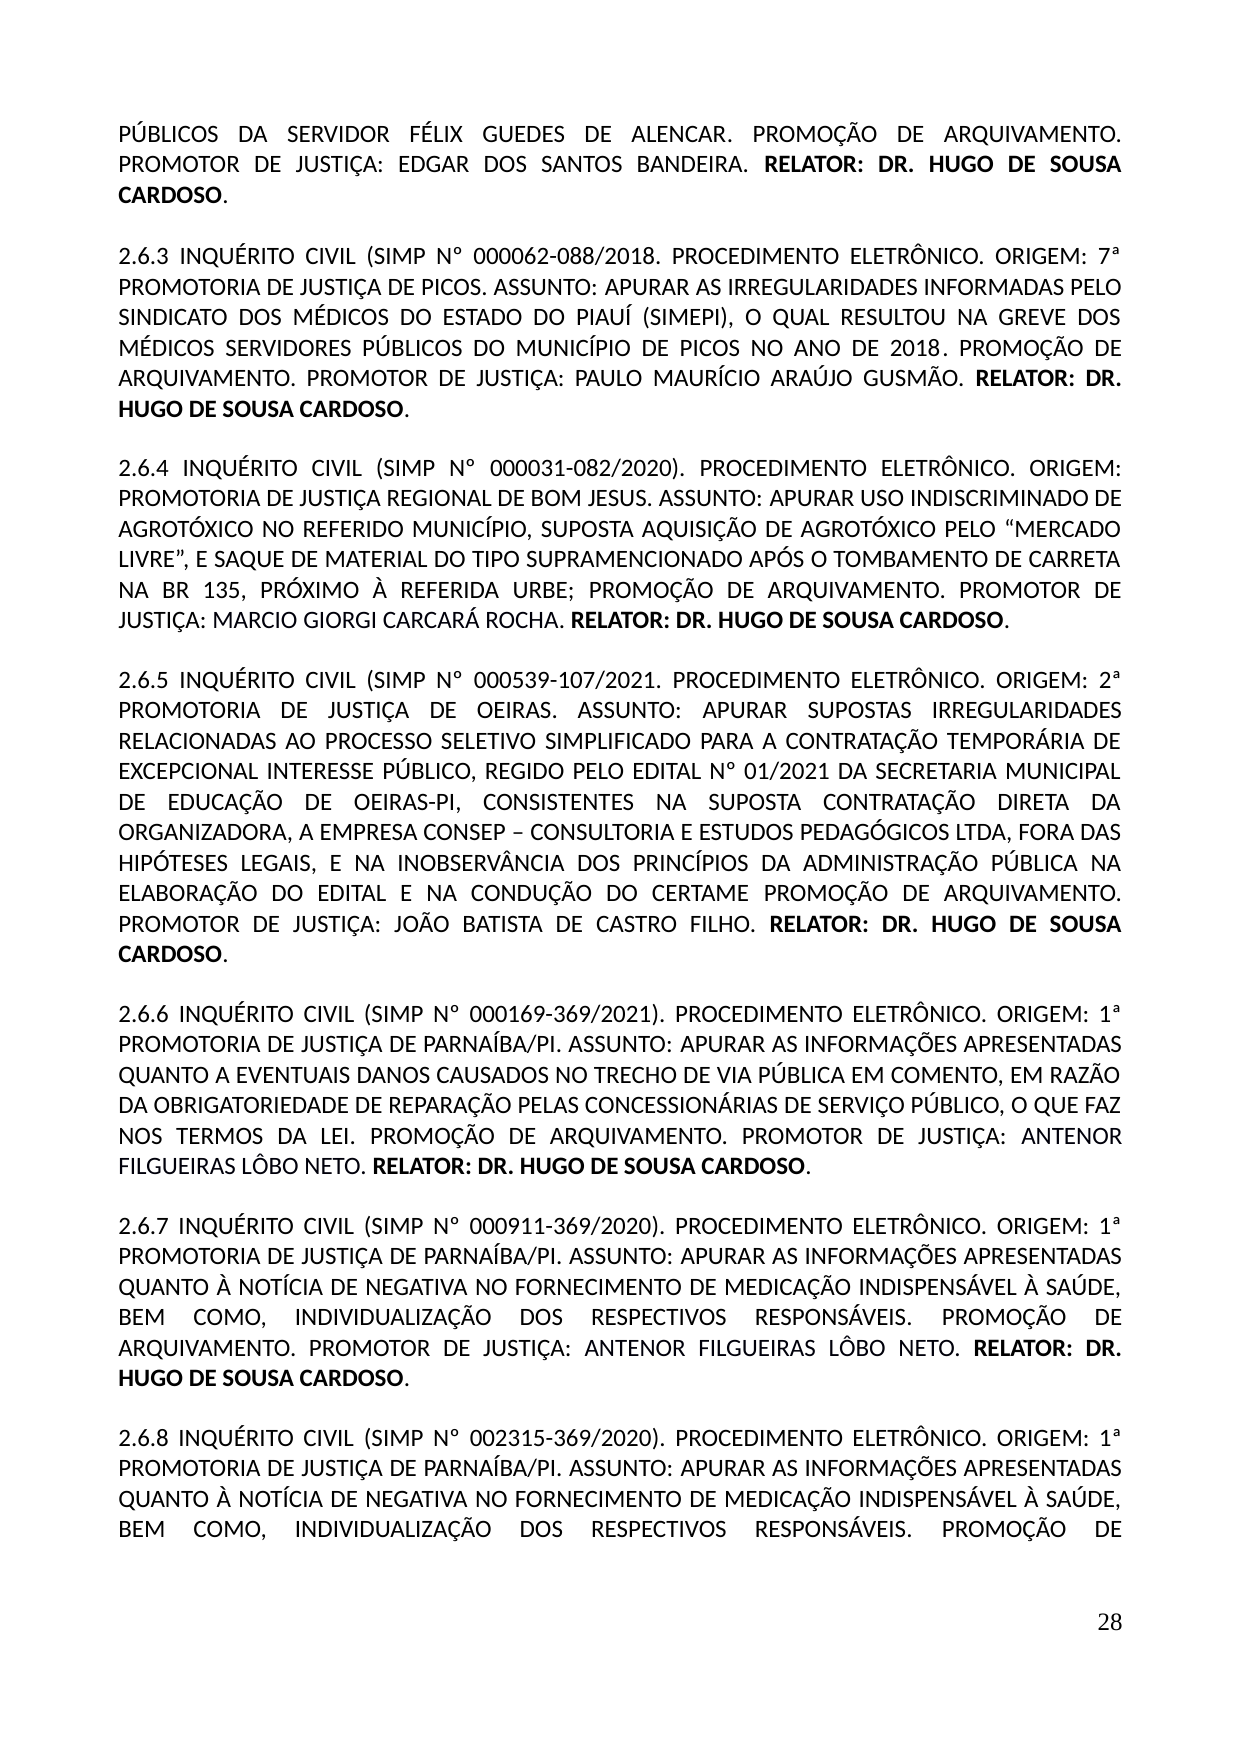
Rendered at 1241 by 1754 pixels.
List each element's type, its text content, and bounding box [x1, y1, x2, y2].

text 2.6.5 INQUÉRITO CIVIL (SIMP Nº 000539-107/2021. PROCEDIMENTO ELETRÔNICO. ORIGEM: 2ª PROMOTORIA DE JUSTIÇA DE OEIRAS. ASSUNTO: APURAR SUPOSTAS IRREGULARIDADES RELACIONADAS AO PROCESSO SELETIVO SIMPLIFICADO PARA A CONTRATAÇÃO TEMPORÁRIA DE EXCEPCIONAL INTERESSE PÚBLICO, REGIDO PELO EDITAL Nº 01/2021 DA SECRETARIA MUNICIPAL DE EDUCAÇÃO DE OEIRAS-PI, CONSISTENTES NA SUPOSTA CONTRATAÇÃO DIRETA DA ORGANIZADORA, A EMPRESA CONSEP – CONSULTORIA E ESTUDOS PEDAGÓGICOS LTDA, FORA DAS HIPÓTESES LEGAIS, E NA INOBSERVÂNCIA DOS PRINCÍPIOS DA ADMINISTRAÇÃO PÚBLICA NA ELABORAÇÃO DO EDITAL E NA CONDUÇÃO DO CERTAME PROMOÇÃO DE ARQUIVAMENTO. PROMOTOR DE JUSTIÇA: JOÃO BATISTA DE CASTRO FILHO. RELATOR: DR. HUGO DE SOUSA CARDOSO. [118, 664, 1122, 969]
text 2.6.6 INQUÉRITO CIVIL (SIMP Nº 000169-369/2021). PROCEDIMENTO ELETRÔNICO. ORIGEM: 1ª PROMOTORIA DE JUSTIÇA DE PARNAÍBA/PI. ASSUNTO: APURAR AS INFORMAÇÕES APRESENTADAS QUANTO A EVENTUAIS DANOS CAUSADOS NO TRECHO DE VIA PÚBLICA EM COMENTO, EM RAZÃO DA OBRIGATORIEDADE DE REPARAÇÃO PELAS CONCESSIONÁRIAS DE SERVIÇO PÚBLICO, O QUE FAZ NOS TERMOS DA LEI. PROMOÇÃO DE ARQUIVAMENTO. PROMOTOR DE JUSTIÇA: ANTENOR FILGUEIRAS LÔBO NETO. RELATOR: DR. HUGO DE SOUSA CARDOSO. [118, 998, 1122, 1181]
text 2.6.4 INQUÉRITO CIVIL (SIMP Nº 000031-082/2020). PROCEDIMENTO ELETRÔNICO. ORIGEM: PROMOTORIA DE JUSTIÇA REGIONAL DE BOM JESUS. ASSUNTO: APURAR USO INDISCRIMINADO DE AGROTÓXICO NO REFERIDO MUNICÍPIO, SUPOSTA AQUISIÇÃO DE AGROTÓXICO PELO “MERCADO LIVRE”, E SAQUE DE MATERIAL DO TIPO SUPRAMENCIONADO APÓS O TOMBAMENTO DE CARRETA NA BR 135, PRÓXIMO À REFERIDA URBE; PROMOÇÃO DE ARQUIVAMENTO. PROMOTOR DE JUSTIÇA: MARCIO GIORGI CARCARÁ ROCHA. RELATOR: DR. HUGO DE SOUSA CARDOSO. [118, 452, 1122, 635]
text 2.6.8 INQUÉRITO CIVIL (SIMP Nº 002315-369/2020). PROCEDIMENTO ELETRÔNICO. ORIGEM: 1ª PROMOTORIA DE JUSTIÇA DE PARNAÍBA/PI. ASSUNTO: APURAR AS INFORMAÇÕES APRESENTADAS QUANTO À NOTÍCIA DE NEGATIVA NO FORNECIMENTO DE MEDICAÇÃO INDISPENSÁVEL À SAÚDE, BEM COMO, INDIVIDUALIZAÇÃO DOS RESPECTIVOS RESPONSÁVEIS. PROMOÇÃO DE [118, 1422, 1122, 1544]
text PÚBLICOS DA SERVIDOR FÉLIX GUEDES DE ALENCAR. PROMOÇÃO DE ARQUIVAMENTO. PROMOTOR DE JUSTIÇA: EDGAR DOS SANTOS BANDEIRA. RELATOR: DR. HUGO DE SOUSA CARDOSO. [118, 118, 1122, 210]
text 2.6.3 INQUÉRITO CIVIL (SIMP Nº 000062-088/2018. PROCEDIMENTO ELETRÔNICO. ORIGEM: 7ª PROMOTORIA DE JUSTIÇA DE PICOS. ASSUNTO: APURAR AS IRREGULARIDADES INFORMADAS PELO SINDICATO DOS MÉDICOS DO ESTADO DO PIAUÍ (SIMEPI), O QUAL RESULTOU NA GREVE DOS MÉDICOS SERVIDORES PÚBLICOS DO MUNICÍPIO DE PICOS NO ANO DE 2018. PROMOÇÃO DE ARQUIVAMENTO. PROMOTOR DE JUSTIÇA: PAULO MAURÍCIO ARAÚJO GUSMÃO. RELATOR: DR. HUGO DE SOUSA CARDOSO. [118, 240, 1122, 423]
text 2.6.7 INQUÉRITO CIVIL (SIMP Nº 000911-369/2020). PROCEDIMENTO ELETRÔNICO. ORIGEM: 1ª PROMOTORIA DE JUSTIÇA DE PARNAÍBA/PI. ASSUNTO: APURAR AS INFORMAÇÕES APRESENTADAS QUANTO À NOTÍCIA DE NEGATIVA NO FORNECIMENTO DE MEDICAÇÃO INDISPENSÁVEL À SAÚDE, BEM COMO, INDIVIDUALIZAÇÃO DOS RESPECTIVOS RESPONSÁVEIS. PROMOÇÃO DE ARQUIVAMENTO. PROMOTOR DE JUSTIÇA: ANTENOR FILGUEIRAS LÔBO NETO. RELATOR: DR. HUGO DE SOUSA CARDOSO. [118, 1210, 1122, 1393]
